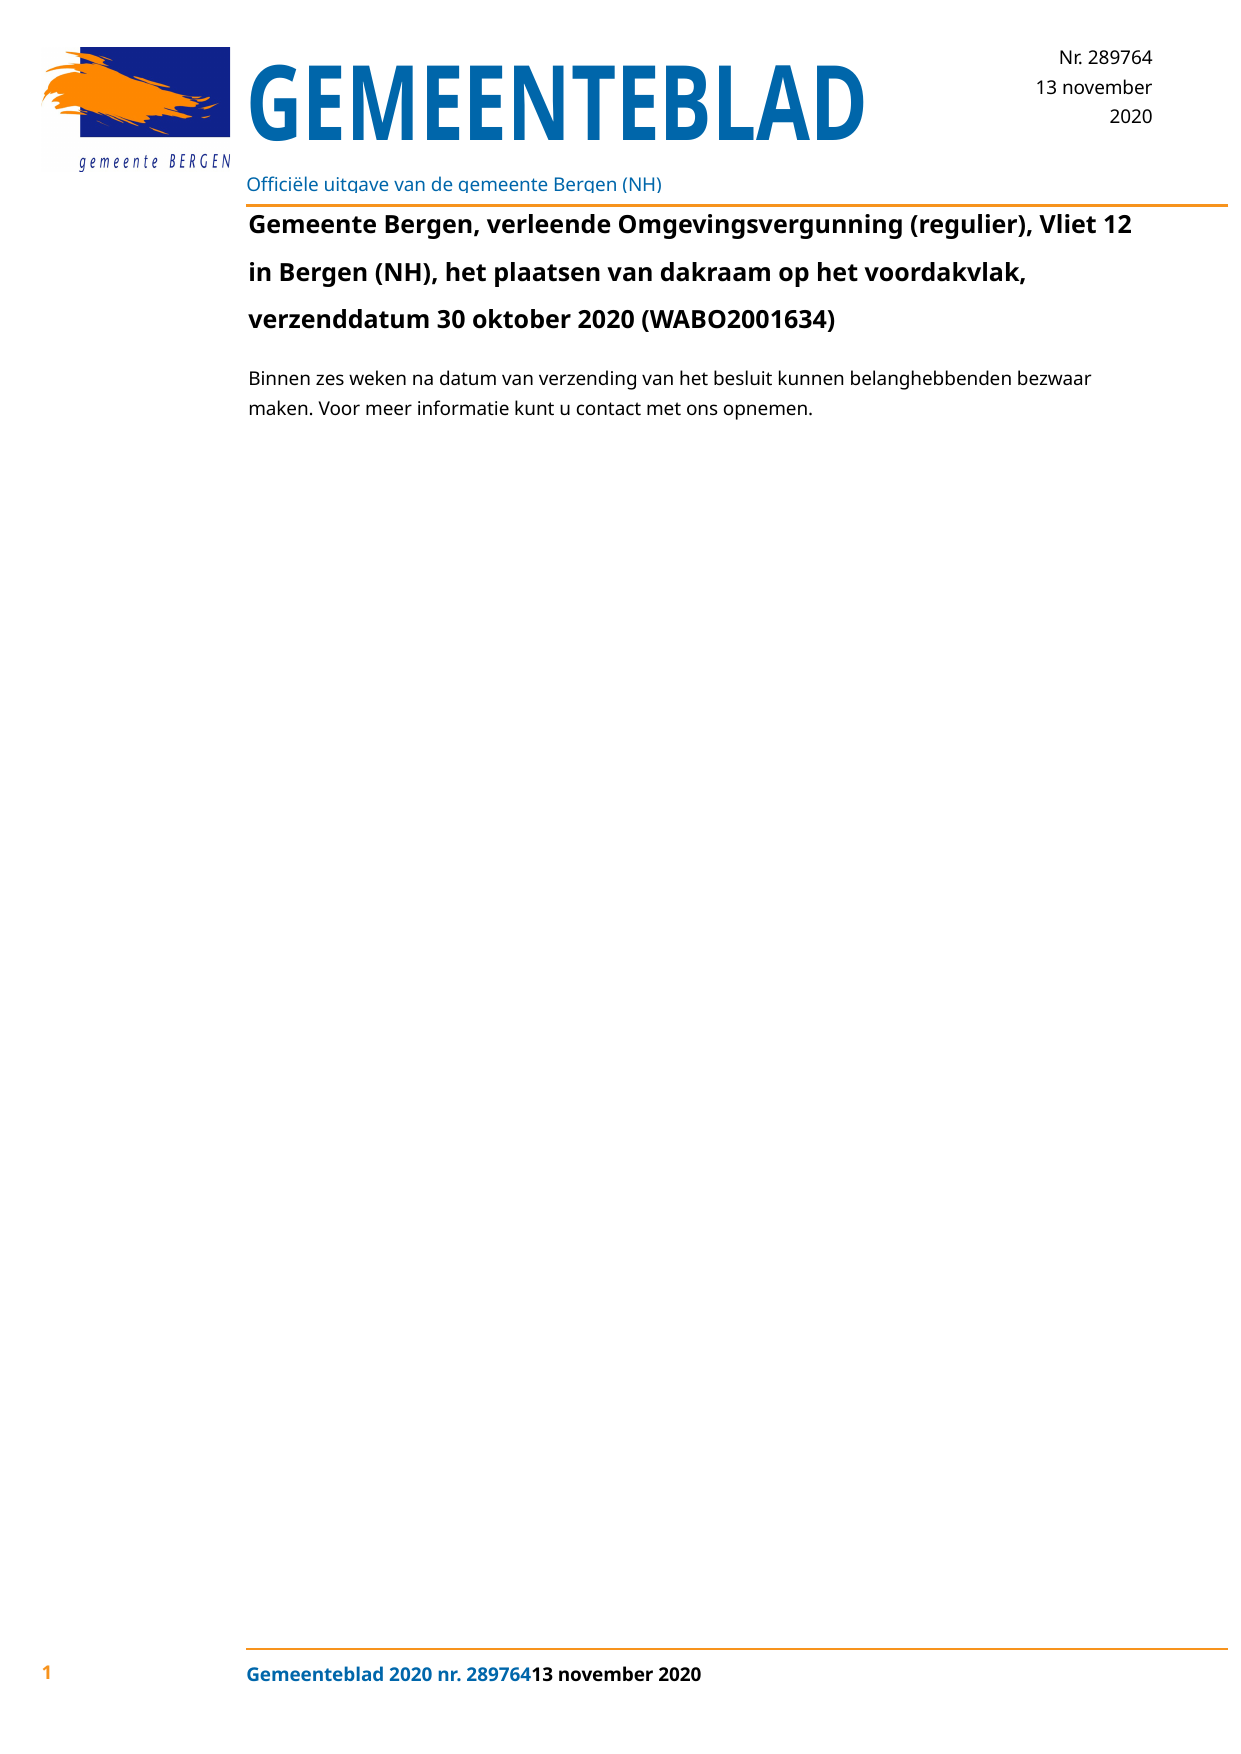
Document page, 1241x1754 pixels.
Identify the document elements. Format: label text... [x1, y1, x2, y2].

text Binnen zes weken na datum van verzending van het besluit kunnen belanghebbenden bezwaar maken. Voor meer informatie kunt u contact met ons opnemen. [248, 366, 1152, 421]
text Gemeente Bergen, verleende Omgevingsvergunning (regulier), Vliet 12 in Bergen (NH), het plaatsen van dakraam op het voordakvlak, verzenddatum 30 oktober 2020 (WABO2001634) [248, 207, 1152, 336]
picture [41, 47, 231, 172]
